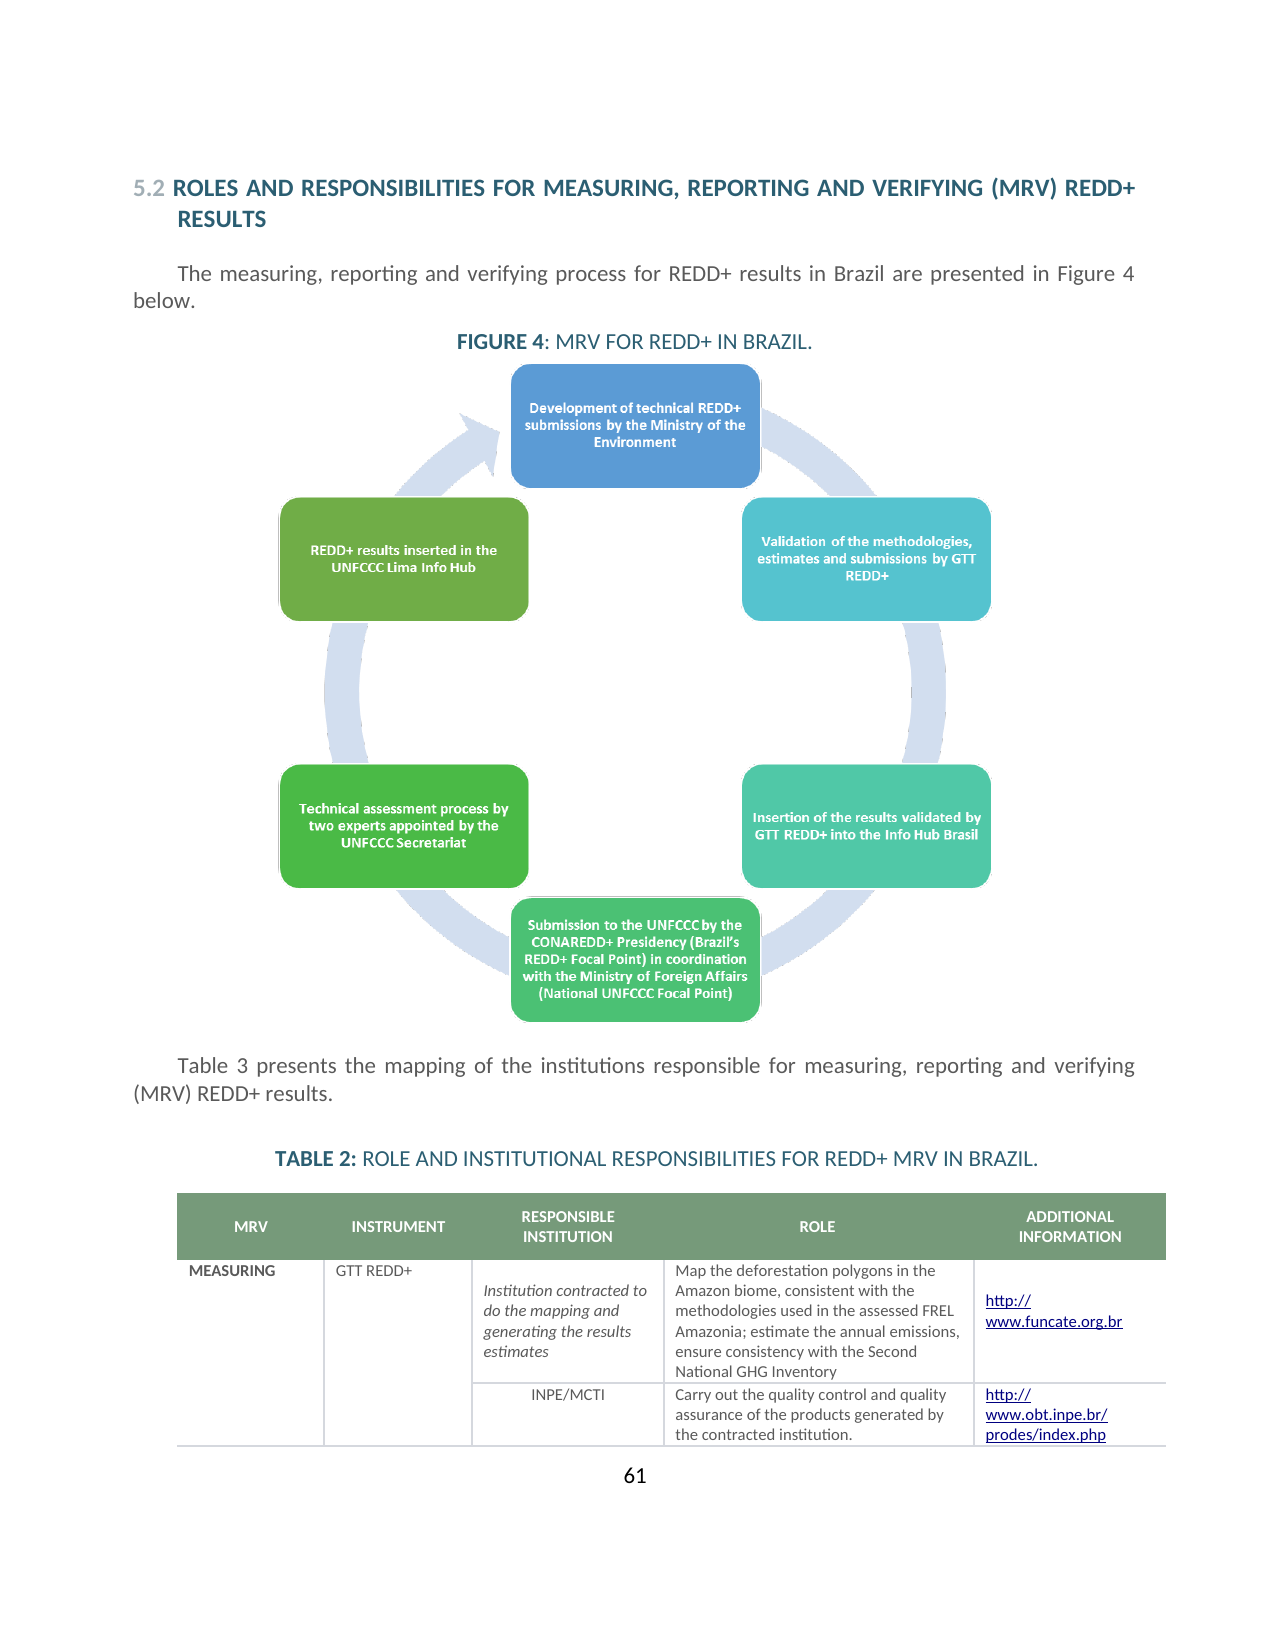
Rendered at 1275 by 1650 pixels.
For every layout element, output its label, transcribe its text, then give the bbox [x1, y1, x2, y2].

text FIGURE 4: MRV FOR REDD+ IN BRAZIL. [133, 327, 1137, 355]
table_cell Inpe/MCTI [473, 1384, 663, 1445]
text 5.2 ROLES AND RESPONSIBILITIES FOR MEASURING, REPORTING AND VERIFYING (MRV) REDD+ RESULTS [133, 173, 1137, 234]
text Table 3 presents the mapping of the institutions responsible for measuring, reporting and verifying (MRV) REDD+ results. [133, 1051, 1137, 1107]
table_cell Institution contracted to do the mapping and generating the results estimates [473, 1260, 663, 1382]
table_header ADDITIONAL INFORMATION [974, 1193, 1166, 1260]
table_header ROLE [664, 1193, 974, 1260]
table_cell Carry out the quality control and quality assurance of the products generated by the contracted institution. [665, 1384, 973, 1445]
text TABLE 2: ROLE AND INSTITUTIONAL RESPONSIBILITIES FOR REDD+ MRV IN BRAZIL. [177, 1144, 1137, 1172]
table_cell GTT REDD+ [325, 1260, 471, 1445]
table_header MRV [177, 1193, 324, 1260]
table_cell http://www.funcate.org.br [975, 1260, 1166, 1382]
text The measuring, reporting and verifying process for REDD+ results in Brazil are presented in Figure 4 below. [133, 259, 1137, 315]
table_header INSTRUMENT [324, 1193, 472, 1260]
table_cell MEASURING [177, 1260, 323, 1445]
table_cell http://www.obt.inpe.br/prodes/index.php [975, 1384, 1166, 1445]
table_cell Map the deforestation polygons in the Amazon biome, consistent with the methodologies used in the assessed FREL Amazonia; estimate the annual emissions, ensure consistency with the Second National GHG Inventory [665, 1260, 973, 1382]
table_header RESPONSIBLE INSTITUTION [472, 1193, 664, 1260]
